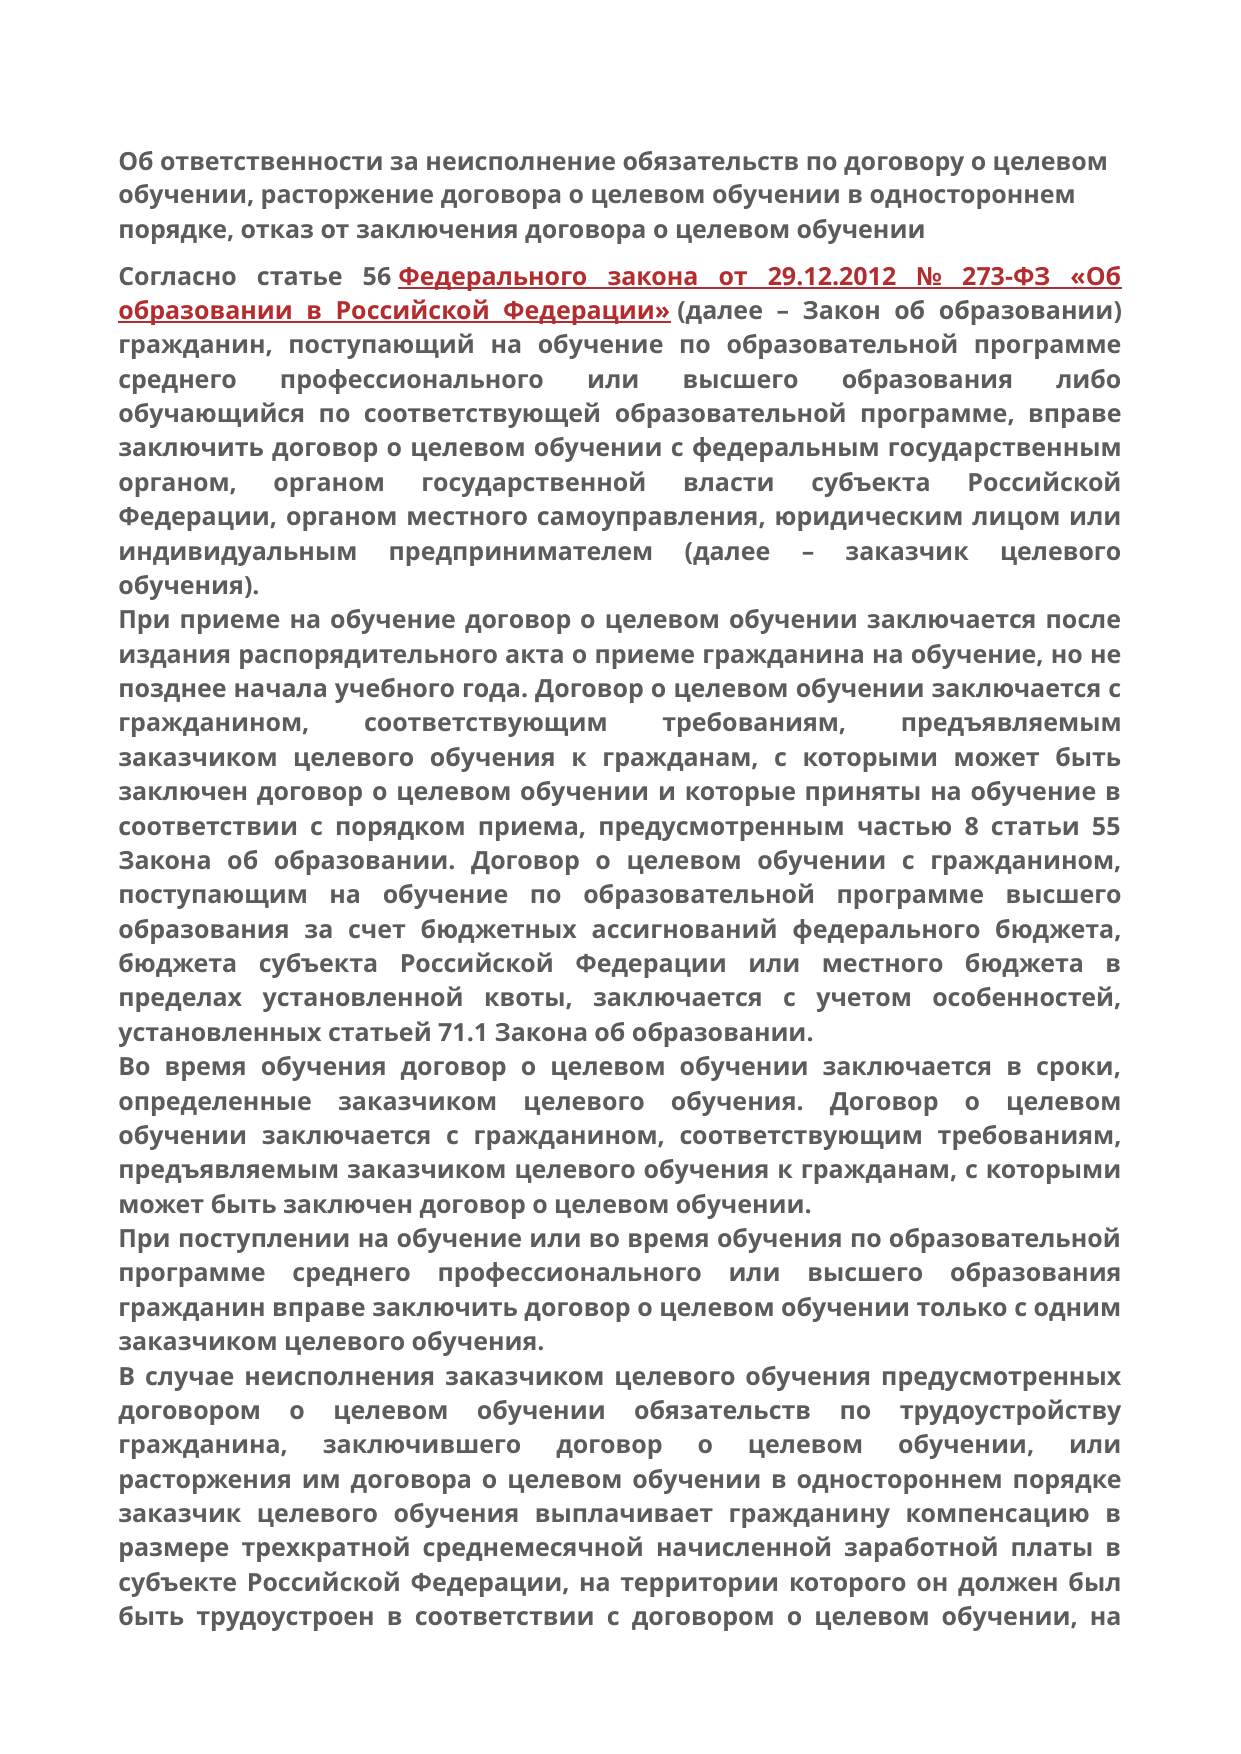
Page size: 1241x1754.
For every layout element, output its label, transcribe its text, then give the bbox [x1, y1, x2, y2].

text В случае неисполнения заказчиком целевого обучения предусмотренных договором о целевом обучении обязательств по трудоустройству гражданина, заключившего договор о целевом обучении, или расторжения им договора о целевом обучении в одностороннем порядке заказчик целевого обучения выплачивает гражданину компенсацию в размере трехкратной среднемесячной начисленной заработной платы в субъекте Российской Федерации, на территории которого он должен был быть трудоустроен в соответствии с договором о целевом обучении, на [118, 1358, 1122, 1633]
text Согласно статье 56 Федерального закона от 29.12.2012 № 273-ФЗ «Об образовании в Российской Федерации» (далее – Закон об образовании) гражданин, поступающий на обучение по образовательной программе среднего профессионального или высшего образования либо обучающийся по соответствующей образовательной программе, вправе заключить договор о целевом обучении с федеральным государственным органом, органом государственной власти субъекта Российской Федерации, органом местного самоуправления, юридическим лицом или индивидуальным предпринимателем (далее – заказчик целевого обучения). [118, 258, 1122, 602]
text При приеме на обучение договор о целевом обучении заключается после издания распорядительного акта о приеме гражданина на обучение, но не позднее начала учебного года. Договор о целевом обучении заключается с гражданином, соответствующим требованиям, предъявляемым заказчиком целевого обучения к гражданам, с которыми может быть заключен договор о целевом обучении и которые приняты на обучение в соответствии с порядком приема, предусмотренным частью 8 статьи 55 Закона об образовании. Договор о целевом обучении с гражданином, поступающим на обучение по образовательной программе высшего образования за счет бюджетных ассигнований федерального бюджета, бюджета субъекта Российской Федерации или местного бюджета в пределах установленной квоты, заключается с учетом особенностей, установленных статьей 71.1 Закона об образовании. [118, 602, 1122, 1048]
text При поступлении на обучение или во время обучения по образовательной программе среднего профессионального или высшего образования гражданин вправе заключить договор о целевом обучении только с одним заказчиком целевого обучения. [118, 1220, 1122, 1358]
text Во время обучения договор о целевом обучении заключается в сроки, определенные заказчиком целевого обучения. Договор о целевом обучении заключается с гражданином, соответствующим требованиям, предъявляемым заказчиком целевого обучения к гражданам, с которыми может быть заключен договор о целевом обучении. [118, 1048, 1122, 1220]
subtitle Об ответственности за неисполнение обязательств по договору о целевом обучении, расторжение договора о целевом обучении в одностороннем порядке, отказ от заключения договора о целевом обучении [118, 143, 1122, 245]
